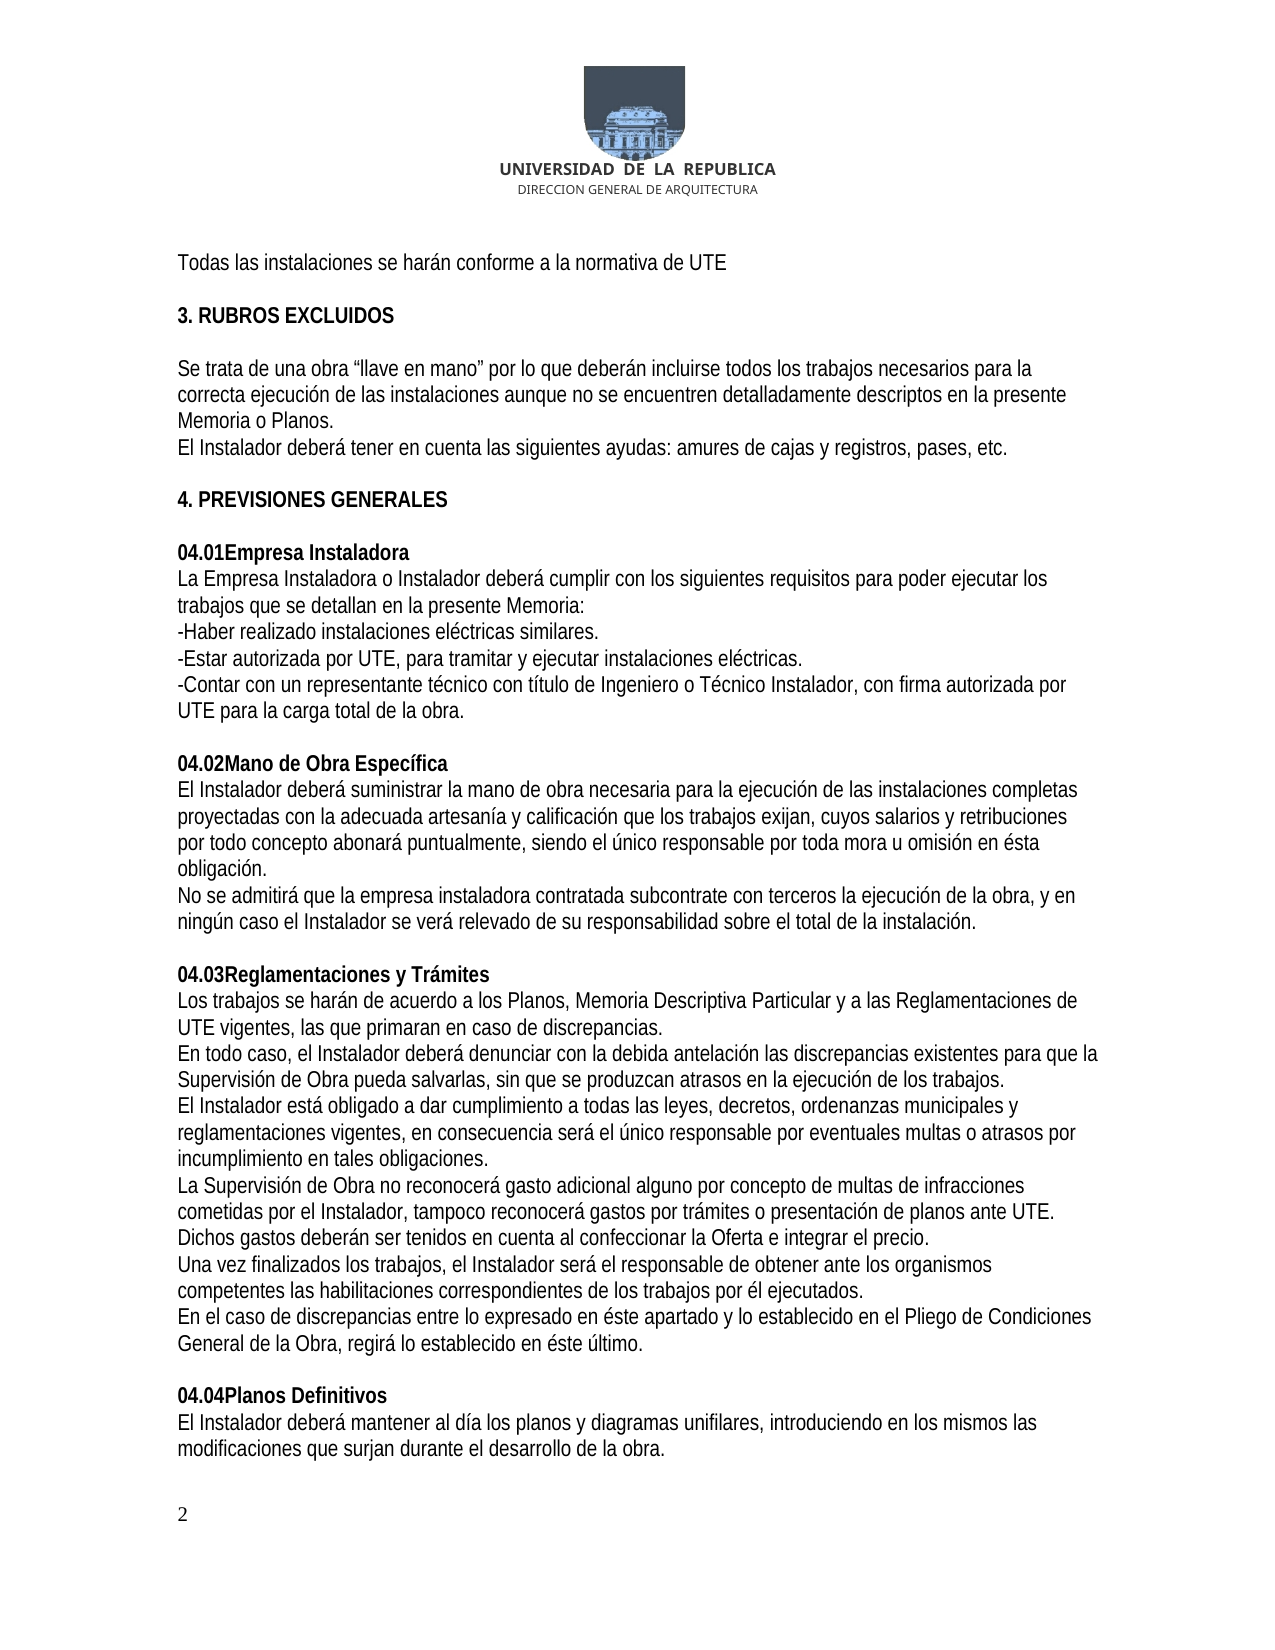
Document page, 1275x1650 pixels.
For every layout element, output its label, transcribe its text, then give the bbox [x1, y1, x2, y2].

text Los trabajos se harán de acuerdo a los Planos, Memoria Descriptiva Particular y a las Reglamentaciones de UTE vigentes, las que primaran en caso de discrepancias. [177, 987, 1098, 1040]
text 04.03Reglamentaciones y Trámites [177, 961, 1098, 987]
picture [583, 66, 686, 161]
text La Supervisión de Obra no reconocerá gasto adicional alguno por concepto de multas de infracciones cometidas por el Instalador, tampoco reconocerá gastos por trámites o presentación de planos ante UTE. Dichos gastos deberán ser tenidos en cuenta al confeccionar la Oferta e integrar el precio. [177, 1172, 1098, 1251]
text En todo caso, el Instalador deberá denunciar con la debida antelación las discrepancias existentes para que la Supervisión de Obra pueda salvarlas, sin que se produzcan atrasos en la ejecución de los trabajos. [177, 1040, 1098, 1092]
text -Haber realizado instalaciones eléctricas similares. [177, 618, 1098, 644]
text 04.04Planos Definitivos [177, 1382, 1098, 1409]
text -Contar con un representante técnico con título de Ingeniero o Técnico Instalador, con firma autorizada por UTE para la carga total de la obra. [177, 671, 1098, 723]
text 4. PREVISIONES GENERALES [177, 486, 1098, 513]
text En el caso de discrepancias entre lo expresado en éste apartado y lo establecido en el Pliego de Condiciones General de la Obra, regirá lo establecido en éste último. [177, 1303, 1098, 1356]
text No se admitirá que la empresa instaladora contratada subcontrate con terceros la ejecución de la obra, y en ningún caso el Instalador se verá relevado de su responsabilidad sobre el total de la instalación. [177, 882, 1098, 934]
text El Instalador deberá mantener al día los planos y diagramas unifilares, introduciendo en los mismos las modificaciones que surjan durante el desarrollo de la obra. [177, 1409, 1098, 1461]
text El Instalador deberá suministrar la mano de obra necesaria para la ejecución de las instalaciones completas proyectadas con la adecuada artesanía y calificación que los trabajos exijan, cuyos salarios y retribuciones por todo concepto abonará puntualmente, siendo el único responsable por toda mora u omisión en ésta obligación. [177, 776, 1098, 882]
text La Empresa Instaladora o Instalador deberá cumplir con los siguientes requisitos para poder ejecutar los trabajos que se detallan en la presente Memoria: [177, 565, 1098, 618]
text Se trata de una obra “llave en mano” por lo que deberán incluirse todos los trabajos necesarios para la correcta ejecución de las instalaciones aunque no se encuentren detalladamente descriptos en la presente Memoria o Planos. [177, 354, 1098, 434]
text -Estar autorizada por UTE, para tramitar y ejecutar instalaciones eléctricas. [177, 644, 1098, 671]
text El Instalador está obligado a dar cumplimiento a todas las leyes, decretos, ordenanzas municipales y reglamentaciones vigentes, en consecuencia será el único responsable por eventuales multas o atrasos por incumplimiento en tales obligaciones. [177, 1092, 1098, 1172]
text El Instalador deberá tener en cuenta las siguientes ayudas: amures de cajas y registros, pases, etc. [177, 434, 1098, 460]
text 04.01Empresa Instaladora [177, 539, 1098, 565]
text 3. RUBROS EXCLUIDOS [177, 302, 1098, 328]
text Todas las instalaciones se harán conforme a la normativa de UTE [177, 249, 1098, 276]
text 04.02Mano de Obra Específica [177, 750, 1098, 776]
text Una vez finalizados los trabajos, el Instalador será el responsable de obtener ante los organismos competentes las habilitaciones correspondientes de los trabajos por él ejecutados. [177, 1251, 1098, 1303]
